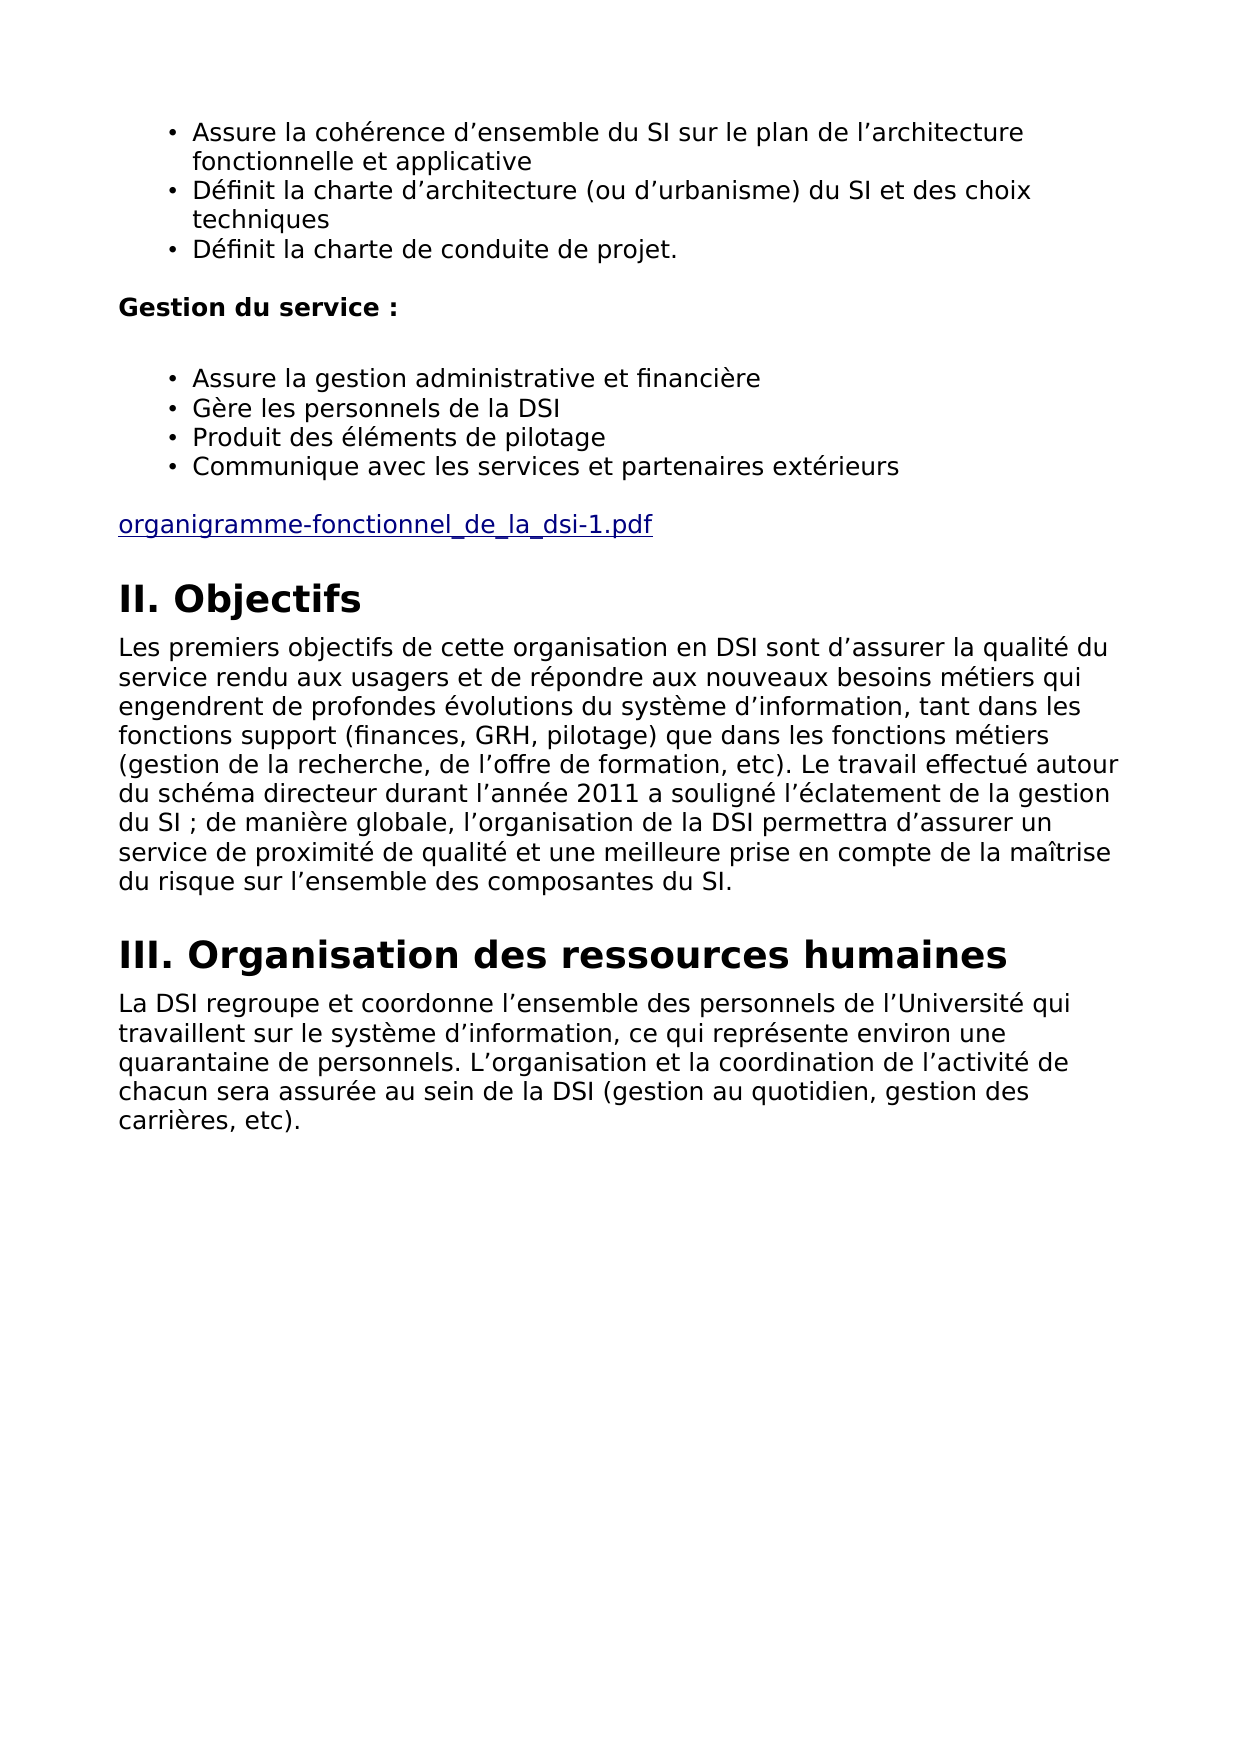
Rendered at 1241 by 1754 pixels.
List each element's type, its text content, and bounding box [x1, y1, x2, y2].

subtitle II. Objectifs [118, 577, 1122, 621]
list Gère les personnels de la DSI [177, 394, 1122, 423]
text Gestion du service : [118, 293, 1122, 323]
text organigramme-fonctionnel_de_la_dsi-1.pdf [118, 511, 1122, 540]
list Définit la charte de conduite de projet. [177, 235, 1122, 264]
text Les premiers objectifs de cette organisation en DSI sont d’assurer la qualité du service rendu aux usagers et de répondre aux nouveaux besoins métiers qui engendrent de profondes évolutions du système d’information, tant dans les fonctions support (finances, GRH, pilotage) que dans les fonctions métiers (gestion de la recherche, de l’offre de formation, etc). Le travail effectué autour du schéma directeur durant l’année 2011 a souligné l’éclatement de la gestion du SI ; de manière globale, l’organisation de la DSI permettra d’assurer un service de proximité de qualité et une meilleure prise en compte de la maîtrise du risque sur l’ensemble des composantes du SI. [118, 633, 1122, 896]
list Définit la charte d’architecture (ou d’urbanisme) du SI et des choix techniques [177, 176, 1122, 235]
list Communique avec les services et partenaires extérieurs [177, 452, 1122, 481]
list Produit des éléments de pilotage [177, 423, 1122, 452]
list Assure la gestion administrative et financière [177, 364, 1122, 394]
text La DSI regroupe et coordonne l’ensemble des personnels de l’Université qui travaillent sur le système d’information, ce qui représente environ une quarantaine de personnels. L’organisation et la coordination de l’activité de chacun sera assurée au sein de la DSI (gestion au quotidien, gestion des carrières, etc). [118, 990, 1122, 1136]
list Assure la cohérence d’ensemble du SI sur le plan de l’architecture fonctionnelle et applicative [177, 118, 1122, 176]
subtitle III. Organisation des ressources humaines [118, 933, 1122, 977]
